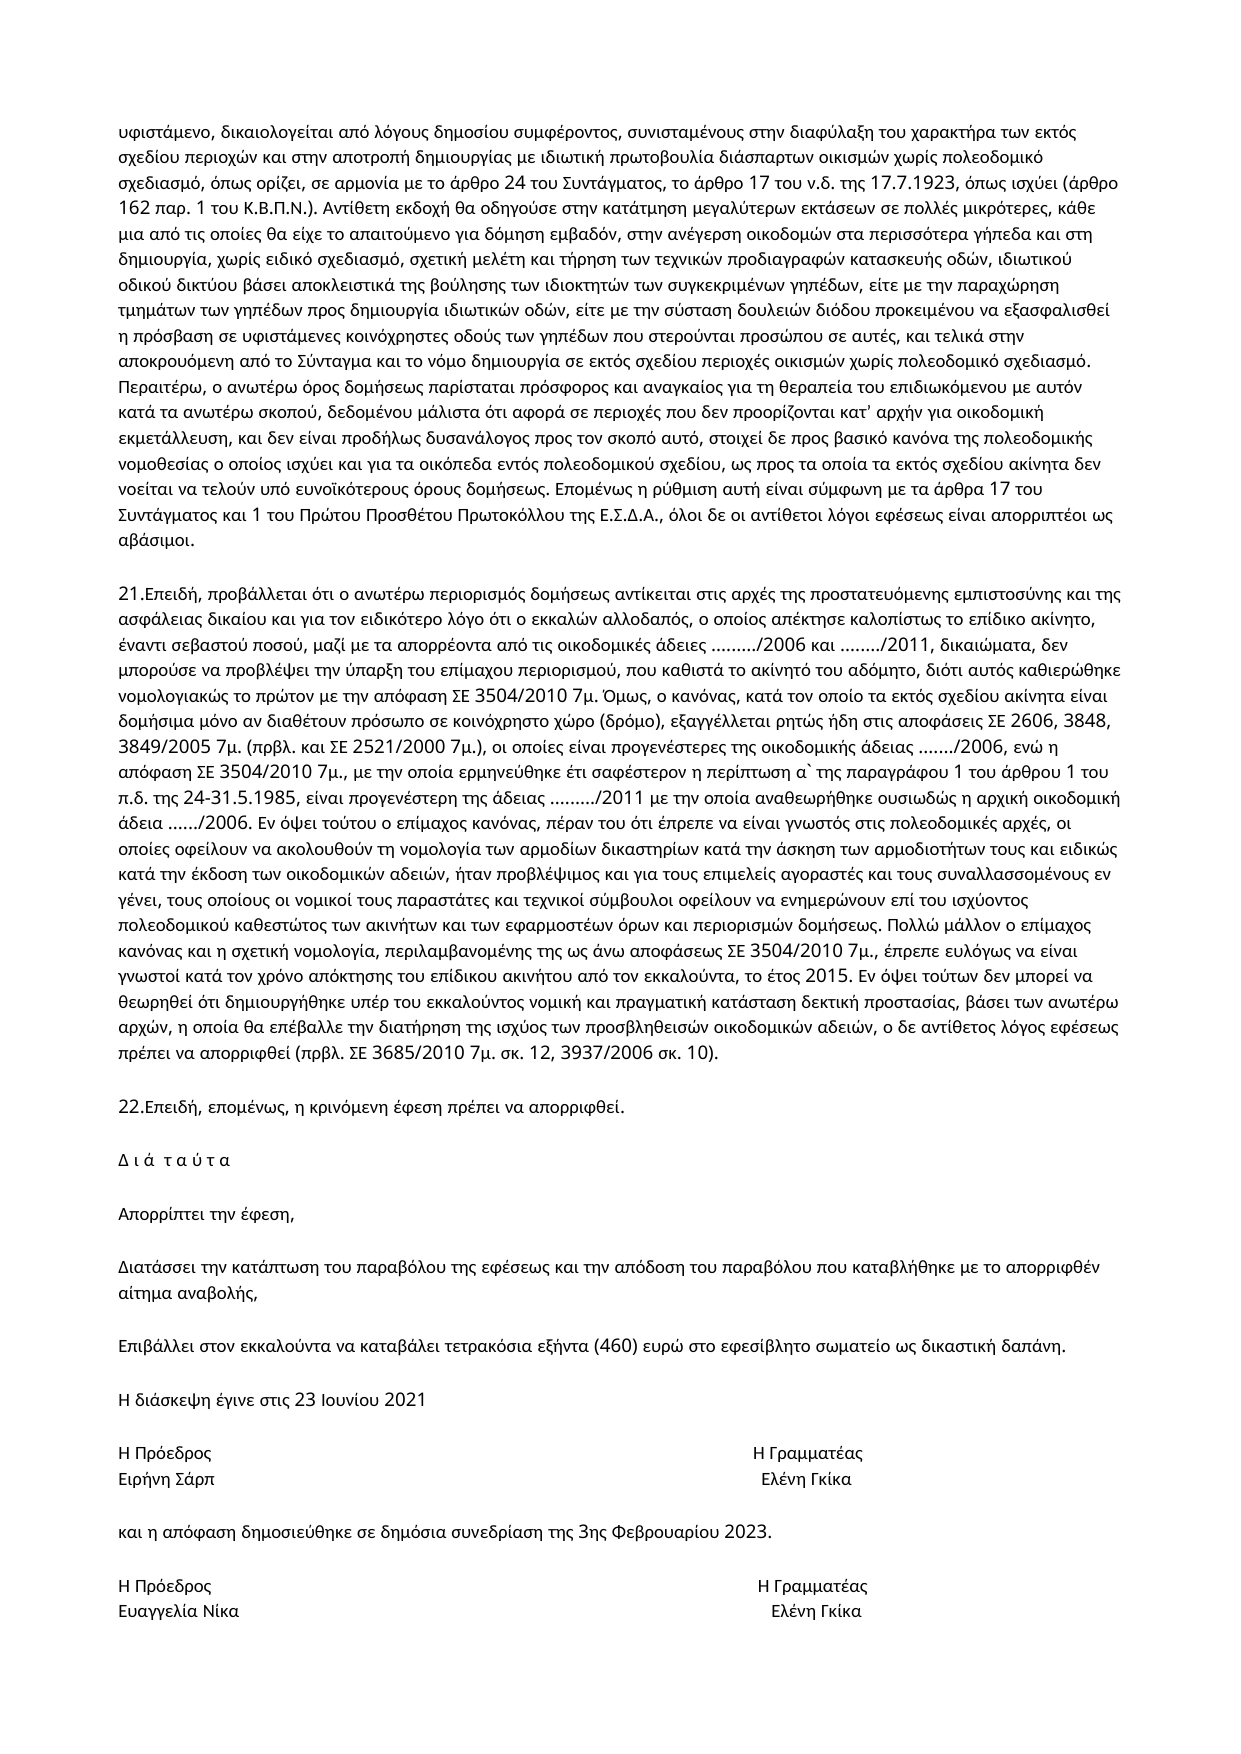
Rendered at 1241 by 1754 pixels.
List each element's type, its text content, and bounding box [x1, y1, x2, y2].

text Επιβάλλει στον εκκαλούντα να καταβάλει τετρακόσια εξήντα (460) ευρώ στο εφεσίβλητο σωματείο ως δικαστική δαπάνη. [118, 1333, 1122, 1358]
text Απορρίπτει την έφεση, [118, 1200, 1122, 1226]
text Δ ι ά τ α ύ τ α [118, 1146, 1122, 1172]
text Διατάσσει την κατάπτωση του παραβόλου της εφέσεως και την απόδοση του παραβόλου που καταβλήθηκε με το απορριφθέν αίτημα αναβολής, [118, 1253, 1122, 1304]
text Η διάσκεψη έγινε στις 23 Ιουνίου 2021 [118, 1386, 1122, 1412]
text Η Πρόεδρος Η Γραμματέας [118, 1572, 1122, 1598]
text 22.Επειδή, επομένως, η κρινόμενη έφεση πρέπει να απορριφθεί. [118, 1093, 1122, 1118]
text Ειρήνη Σάρπ Ελένη Γκίκα [118, 1465, 1122, 1491]
text Ευαγγελία Νίκα Ελένη Γκίκα [118, 1598, 1122, 1623]
text 21.Επειδή, προβάλλεται ότι ο ανωτέρω περιορισμός δομήσεως αντίκειται στις αρχές της προστατευόμενης εμπιστοσύνης και της ασφάλειας δικαίου και για τον ειδικότερο λόγο ότι ο εκκαλών αλλοδαπός, ο οποίος απέκτησε καλοπίστως το επίδικο ακίνητο, έναντι σεβαστού ποσού, μαζί με τα απορρέοντα από τις οικοδομικές άδειες ........./2006 και ......../2011, δικαιώματα, δεν μπορούσε να προβλέψει την ύπαρξη του επίμαχου περιορισμού, που καθιστά το ακίνητό του αδόμητο, διότι αυτός καθιερώθηκε νομολογιακώς το πρώτον με την απόφαση ΣΕ 3504/2010 7μ. Όμως, ο κανόνας, κατά τον οποίο τα εκτός σχεδίου ακίνητα είναι δομήσιμα μόνο αν διαθέτουν πρόσωπο σε κοινόχρηστο χώρο (δρόμο), εξαγγέλλεται ρητώς ήδη στις αποφάσεις ΣΕ 2606, 3848, 3849/2005 7μ. (πρβλ. και ΣΕ 2521/2000 7μ.), οι οποίες είναι προγενέστερες της οικοδομικής άδειας ......./2006, ενώ η απόφαση ΣΕ 3504/2010 7μ., με την οποία ερμηνεύθηκε έτι σαφέστερον η περίπτωση α` της παραγράφου 1 του άρθρου 1 του π.δ. της 24-31.5.1985, είναι προγενέστερη της άδειας ........./2011 με την οποία αναθεωρήθηκε ουσιωδώς η αρχική οικοδομική άδεια ....../2006. Εν όψει τούτου ο επίμαχος κανόνας, πέραν του ότι έπρεπε να είναι γνωστός στις πολεοδομικές αρχές, οι οποίες οφείλουν να ακολουθούν τη νομολογία των αρμοδίων δικαστηρίων κατά την άσκηση των αρμοδιοτήτων τους και ειδικώς κατά την έκδοση των οικοδομικών αδειών, ήταν προβλέψιμος και για τους επιμελείς αγοραστές και τους συναλλασσομένους εν γένει, τους οποίους οι νομικοί τους παραστάτες και τεχνικοί σύμβουλοι οφείλουν να ενημερώνουν επί του ισχύοντος πολεοδομικού καθεστώτος των ακινήτων και των εφαρμοστέων όρων και περιορισμών δομήσεως. Πολλώ μάλλον ο επίμαχος κανόνας και η σχετική νομολογία, περιλαμβανομένης της ως άνω αποφάσεως ΣΕ 3504/2010 7μ., έπρεπε ευλόγως να είναι γνωστοί κατά τον χρόνο απόκτησης του επίδικου ακινήτου από τον εκκαλούντα, το έτος 2015. Εν όψει τούτων δεν μπορεί να θεωρηθεί ότι δημιουργήθηκε υπέρ του εκκαλούντος νομική και πραγματική κατάσταση δεκτική προστασίας, βάσει των ανωτέρω αρχών, η οποία θα επέβαλλε την διατήρηση της ισχύος των προσβληθεισών οικοδομικών αδειών, ο δε αντίθετος λόγος εφέσεως πρέπει να απορριφθεί (πρβλ. ΣΕ 3685/2010 7μ. σκ. 12, 3937/2006 σκ. 10). [118, 580, 1122, 1065]
text και η απόφαση δημοσιεύθηκε σε δημόσια συνεδρίαση της 3ης Φεβρουαρίου 2023. [118, 1519, 1122, 1544]
text υφιστάμενο, δικαιολογείται από λόγους δημοσίου συμφέροντος, συνισταμένους στην διαφύλαξη του χαρακτήρα των εκτός σχεδίου περιοχών και στην αποτροπή δημιουργίας με ιδιωτική πρωτοβουλία διάσπαρτων οικισμών χωρίς πολεοδομικό σχεδιασμό, όπως ορίζει, σε αρμονία με το άρθρο 24 του Συντάγματος, το άρθρο 17 του ν.δ. της 17.7.1923, όπως ισχύει (άρθρο 162 παρ. 1 του Κ.Β.Π.Ν.). Αντίθετη εκδοχή θα οδηγούσε στην κατάτμηση μεγαλύτερων εκτάσεων σε πολλές μικρότερες, κάθε μια από τις οποίες θα είχε το απαιτούμενο για δόμηση εμβαδόν, στην ανέγερση οικοδομών στα περισσότερα γήπεδα και στη δημιουργία, χωρίς ειδικό σχεδιασμό, σχετική μελέτη και τήρηση των τεχνικών προδιαγραφών κατασκευής οδών, ιδιωτικού οδικού δικτύου βάσει αποκλειστικά της βούλησης των ιδιοκτητών των συγκεκριμένων γηπέδων, είτε με την παραχώρηση τμημάτων των γηπέδων προς δημιουργία ιδιωτικών οδών, είτε με την σύσταση δουλειών διόδου προκειμένου να εξασφαλισθεί η πρόσβαση σε υφιστάμενες κοινόχρηστες οδούς των γηπέδων που στερούνται προσώπου σε αυτές, και τελικά στην αποκρουόμενη από το Σύνταγμα και το νόμο δημιουργία σε εκτός σχεδίου περιοχές οικισμών χωρίς πολεοδομικό σχεδιασμό. Περαιτέρω, ο ανωτέρω όρος δομήσεως παρίσταται πρόσφορος και αναγκαίος για τη θεραπεία του επιδιωκόμενου με αυτόν κατά τα ανωτέρω σκοπού, δεδομένου μάλιστα ότι αφορά σε περιοχές που δεν προορίζονται κατ’ αρχήν για οικοδομική εκμετάλλευση, και δεν είναι προδήλως δυσανάλογος προς τον σκοπό αυτό, στοιχεί δε προς βασικό κανόνα της πολεοδομικής νομοθεσίας ο οποίος ισχύει και για τα οικόπεδα εντός πολεοδομικού σχεδίου, ως προς τα οποία τα εκτός σχεδίου ακίνητα δεν νοείται να τελούν υπό ευνοϊκότερους όρους δομήσεως. Επομένως η ρύθμιση αυτή είναι σύμφωνη με τα άρθρα 17 του Συντάγματος και 1 του Πρώτου Προσθέτου Πρωτοκόλλου της Ε.Σ.Δ.Α., όλοι δε οι αντίθετοι λόγοι εφέσεως είναι απορριπτέοι ως αβάσιμοι. [118, 118, 1122, 552]
text Η Πρόεδρος Η Γραμματέας [118, 1440, 1122, 1465]
